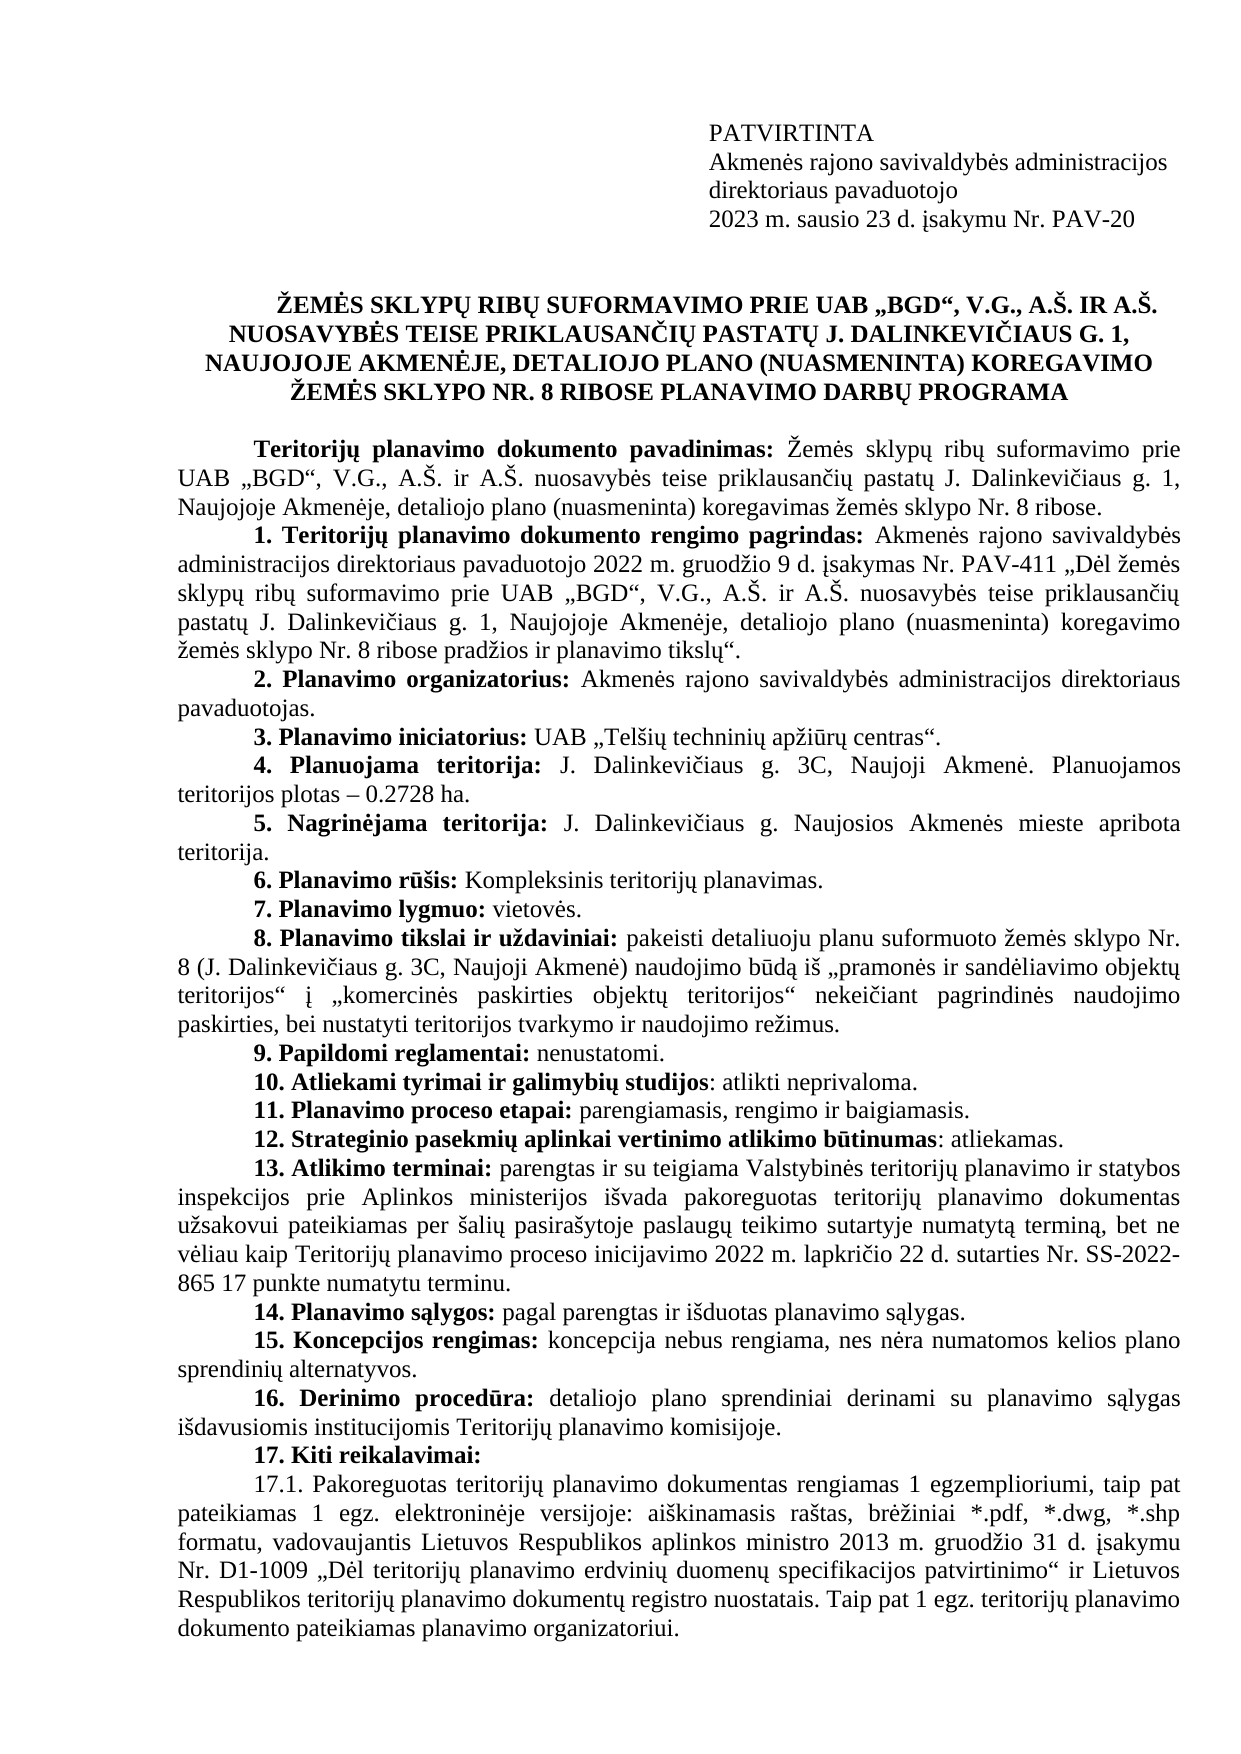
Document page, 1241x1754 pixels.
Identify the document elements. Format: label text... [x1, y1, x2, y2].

text 15. Koncepcijos rengimas: koncepcija nebus rengiama, nes nėra numatomos kelios plano sprendinių alternatyvos. [177, 1326, 1181, 1383]
text 2. Planavimo organizatorius: Akmenės rajono savivaldybės administracijos direktoriaus pavaduotojas. [177, 664, 1181, 722]
text 11. Planavimo proceso etapai: parengiamasis, rengimo ir baigiamasis. [177, 1096, 1181, 1124]
text 4. Planuojama teritorija: J. Dalinkevičiaus g. 3C, Naujoji Akmenė. Planuojamos teritorijos plotas – 0.2728 ha. [177, 751, 1181, 808]
text 7. Planavimo lygmuo: vietovės. [177, 894, 1181, 923]
text 6. Planavimo rūšis: Kompleksinis teritorijų planavimas. [177, 866, 1181, 894]
text 17.1. Pakoreguotas teritorijų planavimo dokumentas rengiamas 1 egzemplioriumi, taip pat pateikiamas 1 egz. elektroninėje versijoje: aiškinamasis raštas, brėžiniai *.pdf, *.dwg, *.shp formatu, vadovaujantis Lietuvos Respublikos aplinkos ministro 2013 m. gruodžio 31 d. įsakymu Nr. D1-1009 „Dėl teritorijų planavimo erdvinių duomenų specifikacijos patvirtinimo“ ir Lietuvos Respublikos teritorijų planavimo dokumentų registro nuostatais. Taip pat 1 egz. teritorijų planavimo dokumento pateikiamas planavimo organizatoriui. [177, 1469, 1181, 1642]
text Akmenės rajono savivaldybės administracijos [177, 147, 1181, 176]
text 17. Kiti reikalavimai: [177, 1441, 1181, 1469]
text 3. Planavimo iniciatorius: UAB „Telšių techninių apžiūrų centras“. [177, 722, 1181, 751]
text 5. Nagrinėjama teritorija: J. Dalinkevičiaus g. Naujosios Akmenės mieste apribota teritorija. [177, 808, 1181, 866]
text 16. Derinimo procedūra: detaliojo plano sprendiniai derinami su planavimo sąlygas išdavusiomis institucijomis Teritorijų planavimo komisijoje. [177, 1383, 1181, 1441]
text 8. Planavimo tikslai ir uždaviniai: pakeisti detaliuoju planu suformuoto žemės sklypo Nr. 8 (J. Dalinkevičiaus g. 3C, Naujoji Akmenė) naudojimo būdą iš „pramonės ir sandėliavimo objektų teritorijos“ į „komercinės paskirties objektų teritorijos“ nekeičiant pagrindinės naudojimo paskirties, bei nustatyti teritorijos tvarkymo ir naudojimo režimus. [177, 923, 1181, 1038]
text 14. Planavimo sąlygos: pagal parengtas ir išduotas planavimo sąlygas. [177, 1297, 1181, 1326]
text 9. Papildomi reglamentai: nenustatomi. [177, 1038, 1181, 1067]
text ŽEMĖS SKLYPŲ RIBŲ SUFORMAVIMO PRIE UAB „BGD“, V.G., A.Š. IR A.Š. NUOSAVYBĖS TEISE PRIKLAUSANČIŲ PASTATŲ J. DALINKEVIČIAUS G. 1, NAUJOJOJE AKMENĖJE, DETALIOJO PLANO (NUASMENINTA) KOREGAVIMO ŽEMĖS SKLYPO NR. 8 RIBOSE PLANAVIMO DARBŲ PROGRAMA [177, 291, 1181, 406]
text PATVIRTINTA [177, 118, 1181, 147]
text direktoriaus pavaduotojo [177, 176, 1181, 204]
text 1. Teritorijų planavimo dokumento rengimo pagrindas: Akmenės rajono savivaldybės administracijos direktoriaus pavaduotojo 2022 m. gruodžio 9 d. įsakymas Nr. PAV-411 „Dėl žemės sklypų ribų suformavimo prie UAB „BGD“, V.G., A.Š. ir A.Š. nuosavybės teise priklausančių pastatų J. Dalinkevičiaus g. 1, Naujojoje Akmenėje, detaliojo plano (nuasmeninta) koregavimo žemės sklypo Nr. 8 ribose pradžios ir planavimo tikslų“. [177, 521, 1181, 664]
text 12. Strateginio pasekmių aplinkai vertinimo atlikimo būtinumas: atliekamas. [177, 1124, 1181, 1153]
text Teritorijų planavimo dokumento pavadinimas: Žemės sklypų ribų suformavimo prie UAB „BGD“, V.G., A.Š. ir A.Š. nuosavybės teise priklausančių pastatų J. Dalinkevičiaus g. 1, Naujojoje Akmenėje, detaliojo plano (nuasmeninta) koregavimas žemės sklypo Nr. 8 ribose. [177, 434, 1181, 521]
text 10. Atliekami tyrimai ir galimybių studijos: atlikti neprivaloma. [177, 1067, 1181, 1096]
text 2023 m. sausio 23 d. įsakymu Nr. PAV-20 [177, 204, 1181, 233]
text 13. Atlikimo terminai: parengtas ir su teigiama Valstybinės teritorijų planavimo ir statybos inspekcijos prie Aplinkos ministerijos išvada pakoreguotas teritorijų planavimo dokumentas užsakovui pateikiamas per šalių pasirašytoje paslaugų teikimo sutartyje numatytą terminą, bet ne vėliau kaip Teritorijų planavimo proceso inicijavimo 2022 m. lapkričio 22 d. sutarties Nr. SS-2022-865 17 punkte numatytu terminu. [177, 1153, 1181, 1297]
